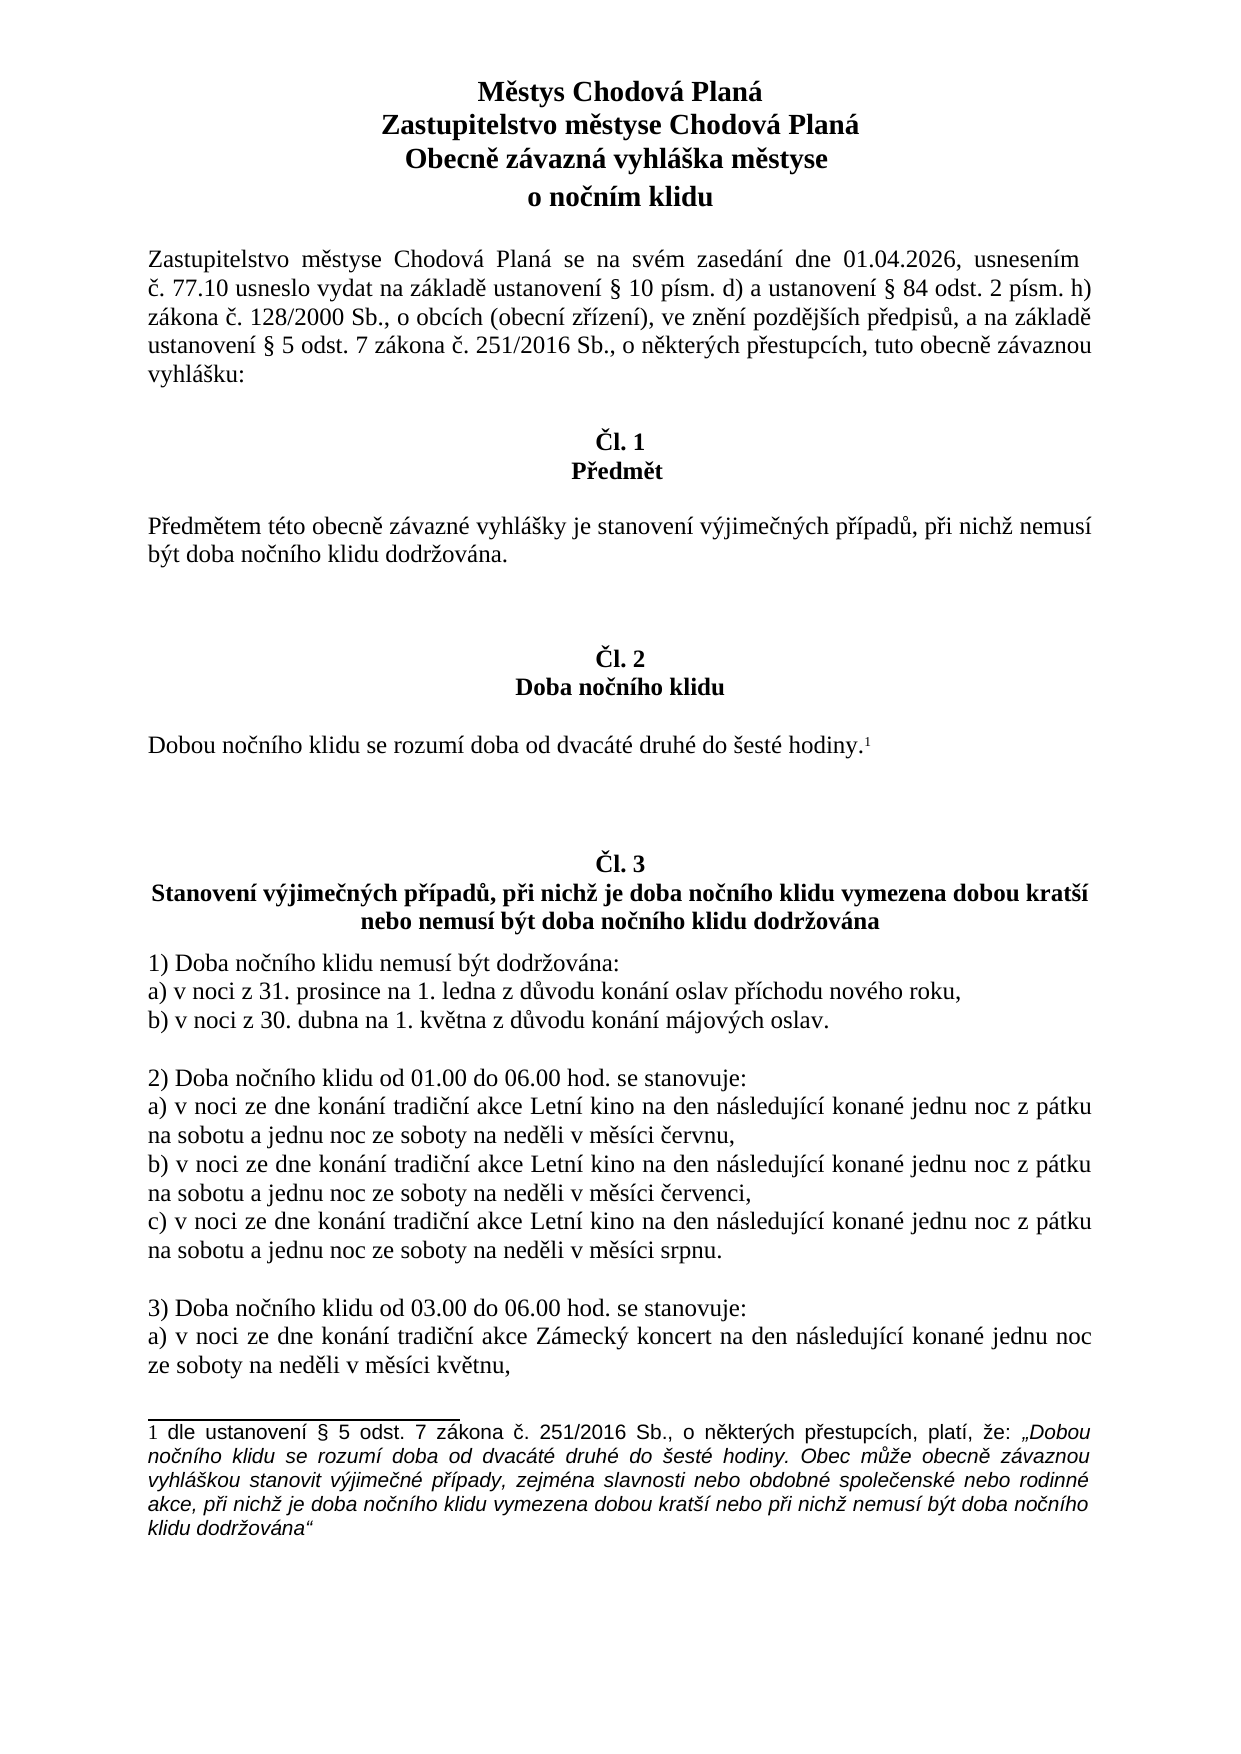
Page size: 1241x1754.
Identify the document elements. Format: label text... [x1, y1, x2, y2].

text a) v noci ze dne konání tradiční akce Zámecký koncert na den následující konané jednu noc ze soboty na neděli v měsíci květnu, [148, 1321, 1093, 1379]
text b) v noci z 30. dubna na 1. května z důvodu konání májových oslav. [148, 1005, 1093, 1034]
text Předmětem této obecně závazné vyhlášky je stanovení výjimečných případů, při nichž nemusí být doba nočního klidu dodržována. [148, 511, 1093, 568]
text Předmět [148, 456, 1093, 484]
text o nočním klidu [148, 179, 1093, 213]
text Zastupitelstvo městyse Chodová Planá se na svém zasedání dne 01.04.2026, usnesením č. 77.10 usneslo vydat na základě ustanovení § 10 písm. d) a ustanovení § 84 odst. 2 písm. h) zákona č. 128/2000 Sb., o obcích (obecní zřízení), ve znění pozdějších předpisů, a na základě ustanovení § 5 odst. 7 zákona č. 251/2016 Sb., o některých přestupcích, tuto obecně závaznou vyhlášku: [148, 244, 1093, 388]
text dle ustanovení § 5 odst. 7 zákona č. 251/2016 Sb., o některých přestupcích, platí, že: „Dobou nočního klidu se rozumí doba od dvacáté druhé do šesté hodiny. Obec může obecně závaznou vyhláškou stanovit výjimečné případy, zejména slavnosti nebo obdobné společenské nebo rodinné akce, při nichž je doba nočního klidu vymezena dobou kratší nebo při nichž nemusí být doba nočního klidu dodržována“ [148, 1420, 1093, 1540]
text 1) Doba nočního klidu nemusí být dodržována: [148, 948, 1093, 976]
text Čl. 2 [148, 644, 1093, 672]
text a) v noci ze dne konání tradiční akce Letní kino na den následující konané jednu noc z pátku na sobotu a jednu noc ze soboty na neděli v měsíci červnu, [148, 1091, 1093, 1149]
text Stanovení výjimečných případů, při nichž je doba nočního klidu vymezena dobou kratší nebo nemusí být doba nočního klidu dodržována [148, 878, 1093, 935]
text b) v noci ze dne konání tradiční akce Letní kino na den následující konané jednu noc z pátku na sobotu a jednu noc ze soboty na neděli v měsíci červenci, [148, 1149, 1093, 1206]
text Obecně závazná vyhláška městyse [148, 141, 1093, 174]
text Zastupitelstvo městyse Chodová Planá [148, 107, 1093, 141]
text Dobou nočního klidu se rozumí doba od dvacáté druhé do šesté hodiny. [148, 730, 1093, 759]
text 3) Doba nočního klidu od 03.00 do 06.00 hod. se stanovuje: [148, 1293, 1093, 1321]
text Městys Chodová Planá [148, 74, 1093, 107]
text Čl. 3 [148, 849, 1093, 878]
text 2) Doba nočního klidu od 01.00 do 06.00 hod. se stanovuje: [148, 1063, 1093, 1091]
text Doba nočního klidu [148, 672, 1093, 701]
text Čl. 1 [148, 427, 1093, 456]
text a) v noci z 31. prosince na 1. ledna z důvodu konání oslav příchodu nového roku, [148, 976, 1093, 1005]
text c) v noci ze dne konání tradiční akce Letní kino na den následující konané jednu noc z pátku na sobotu a jednu noc ze soboty na neděli v měsíci srpnu. [148, 1206, 1093, 1264]
